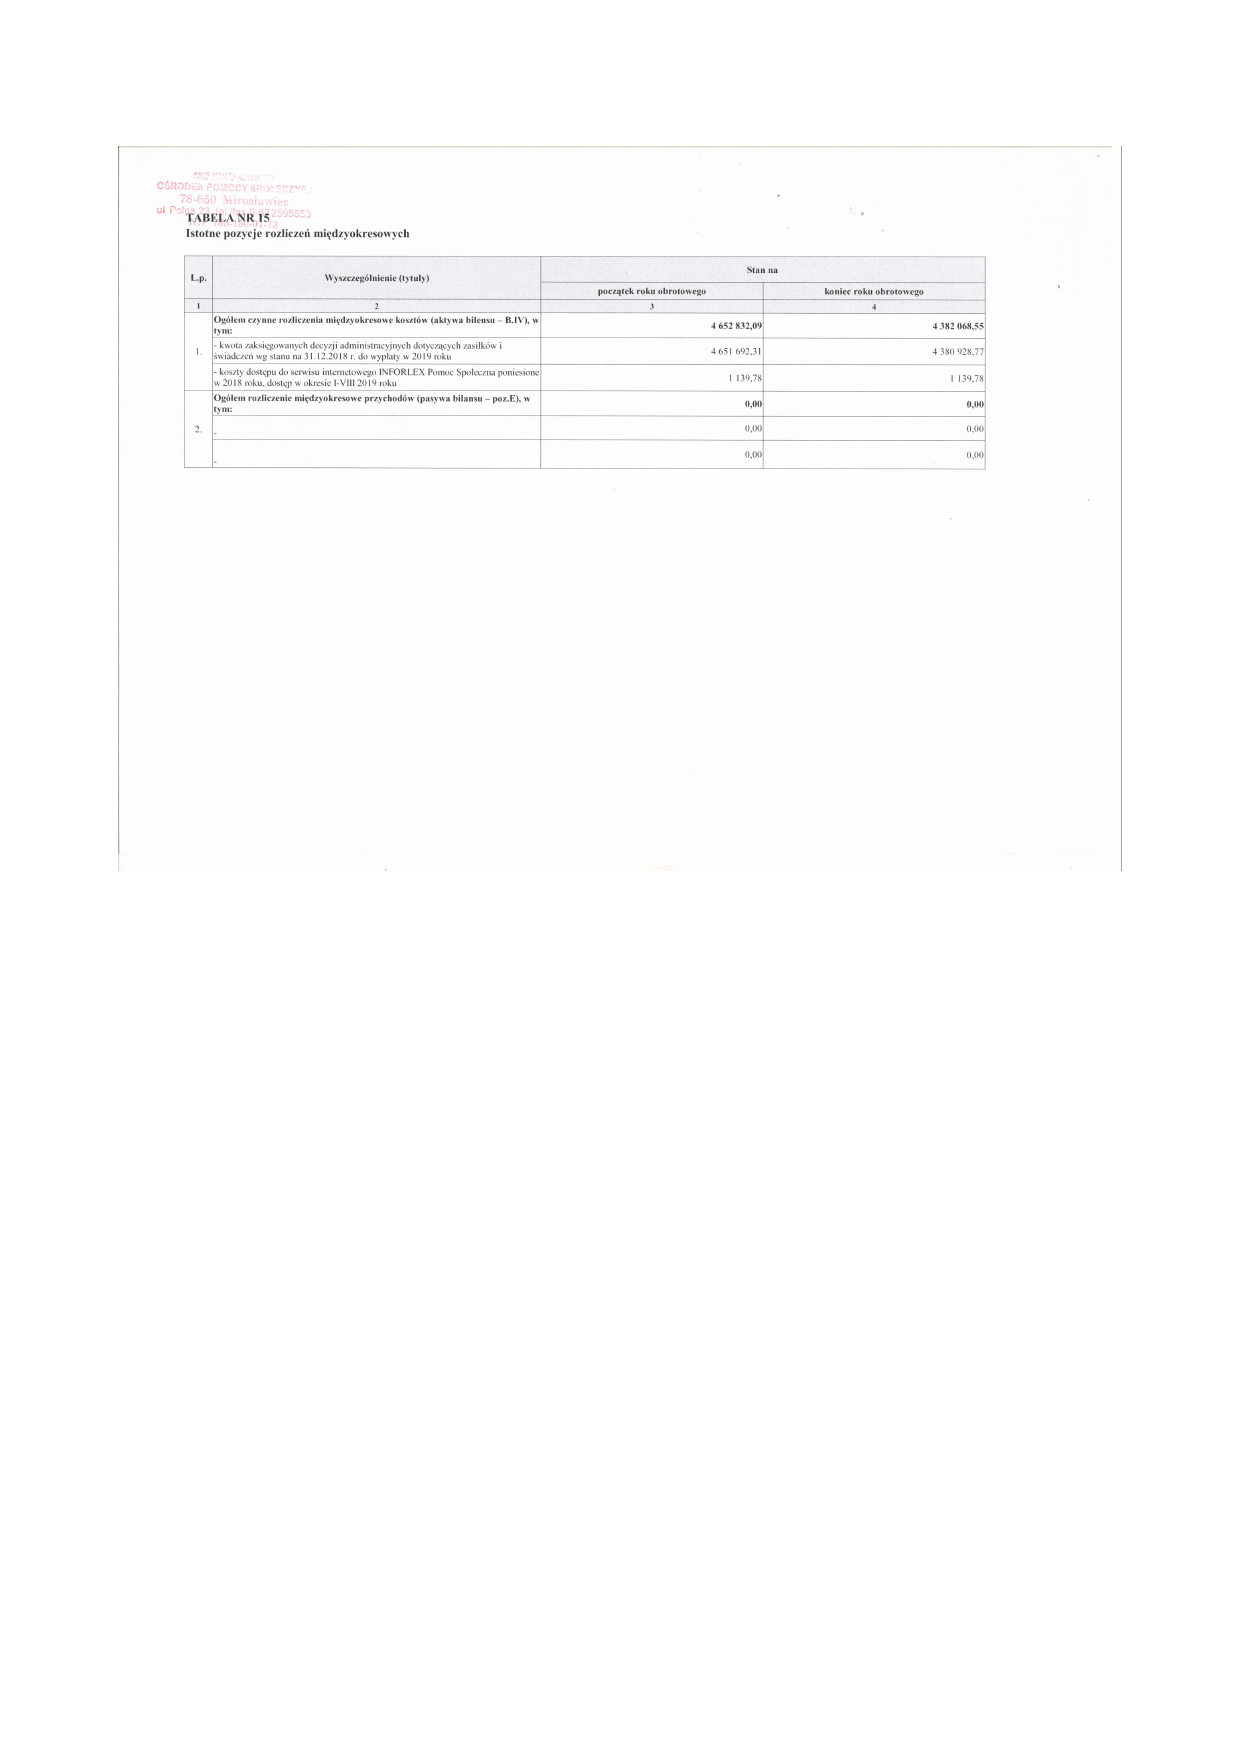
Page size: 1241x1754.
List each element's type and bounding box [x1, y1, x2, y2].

picture [118, 146, 1122, 871]
